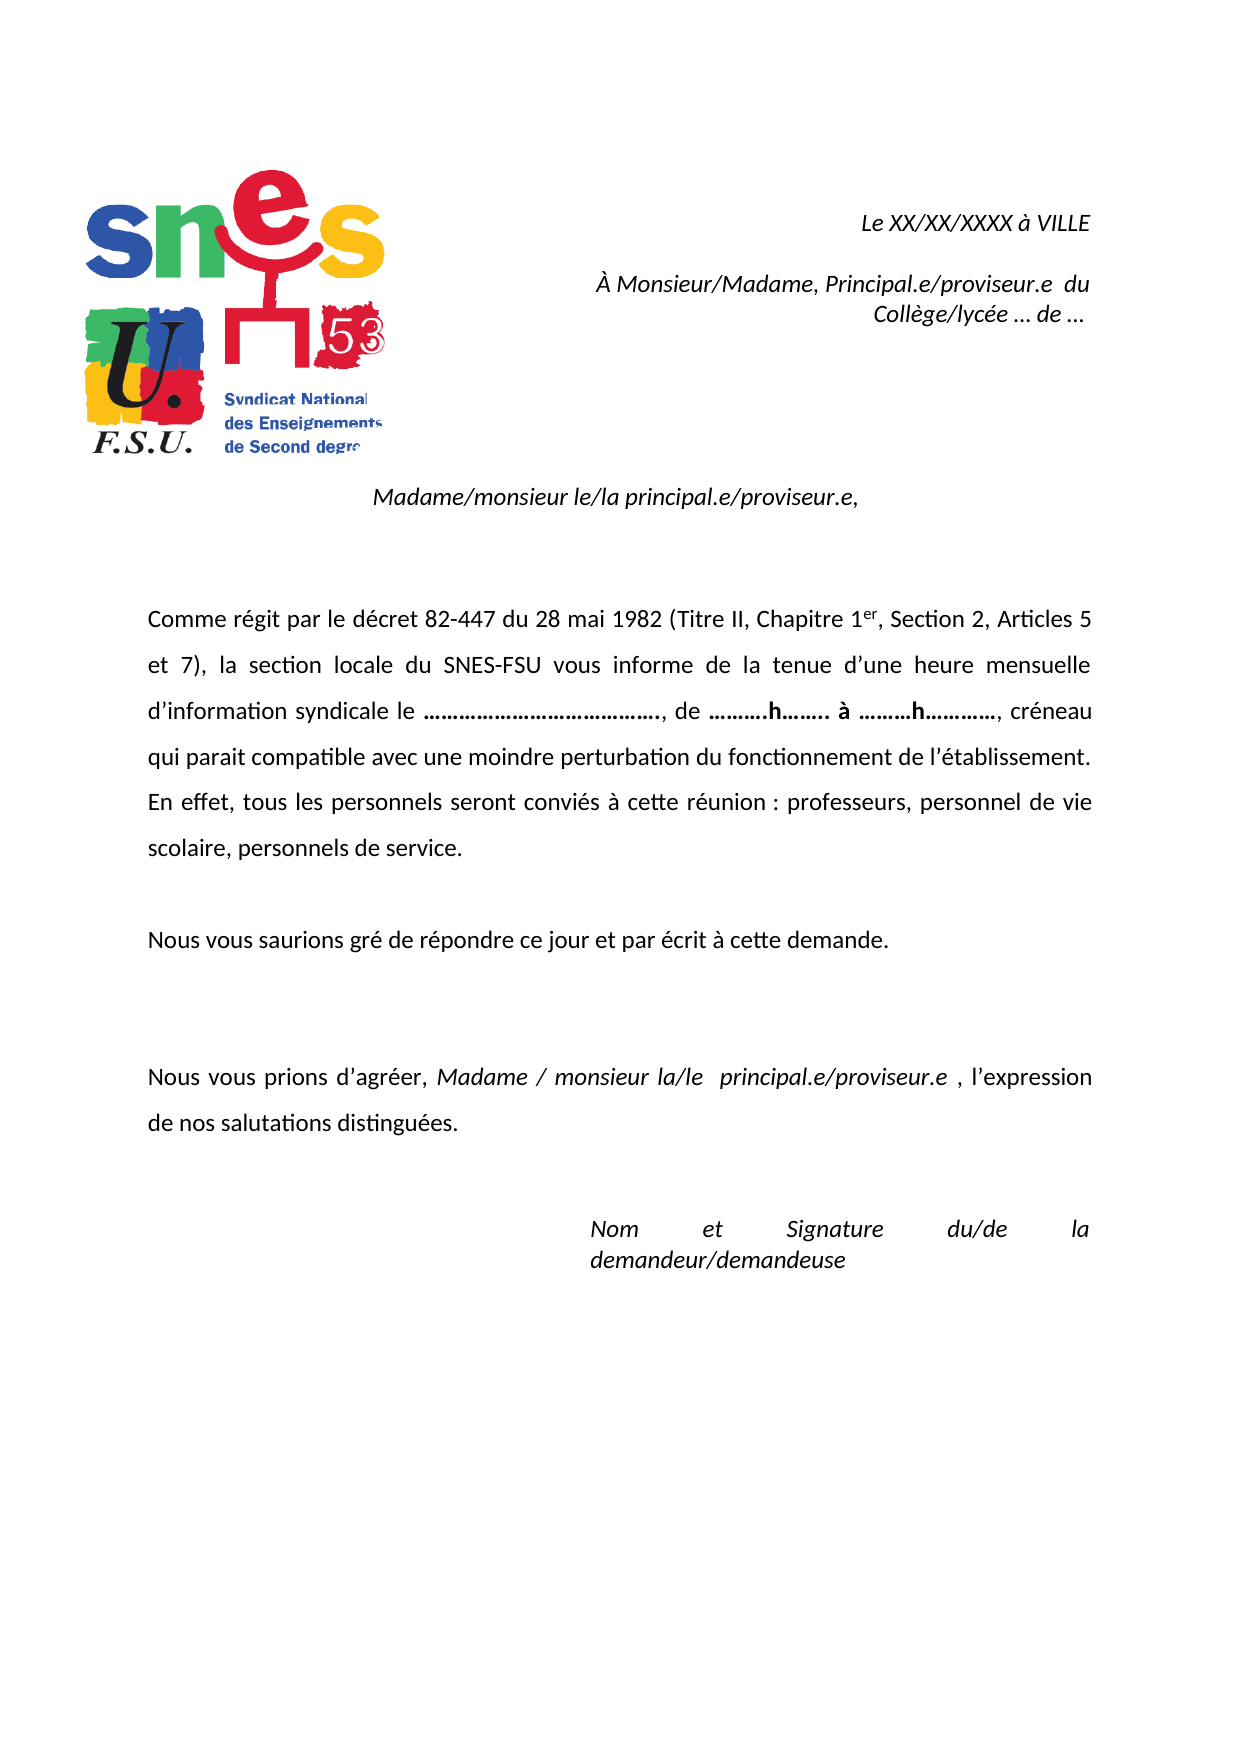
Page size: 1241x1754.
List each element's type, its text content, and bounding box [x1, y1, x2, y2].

text [295, 207, 333, 237]
text Comme régit par le décret 82-447 du 28 mai 1982 (Titre II, Chapitre 1er, Section 2, Articles 5 et 7), la section locale du SNES-FSU vous informe de la tenue d’une heure mensuelle d’information syndicale le …………………………………., de ……….h…….. à ………h…………, créneau qui parait compatible avec une moindre perturbation du fonctionnement de l’établissement. En effet, tous les personnels seront conviés à cette réunion : professeurs, personnel de vie scolaire, personnels de service. [148, 604, 1093, 863]
text Nom et Signature du/de la demandeur/demandeuse [590, 1213, 1093, 1274]
text Nous vous saurions gré de répondre ce jour et par écrit à cette demande. [148, 924, 1093, 954]
text Le XX/XX/XXXX à VILLE [343, 207, 1093, 237]
text À Monsieur/Madame, Principal.e/proviseur.e du Collège/lycée … de … [516, 268, 1093, 329]
text Madame/monsieur le/la principal.e/proviseur.e, [148, 482, 1093, 512]
text Nous vous prions d’agréer, Madame / monsieur la/le principal.e/proviseur.e , l’expression de nos salutations distinguées. [148, 1061, 1093, 1137]
